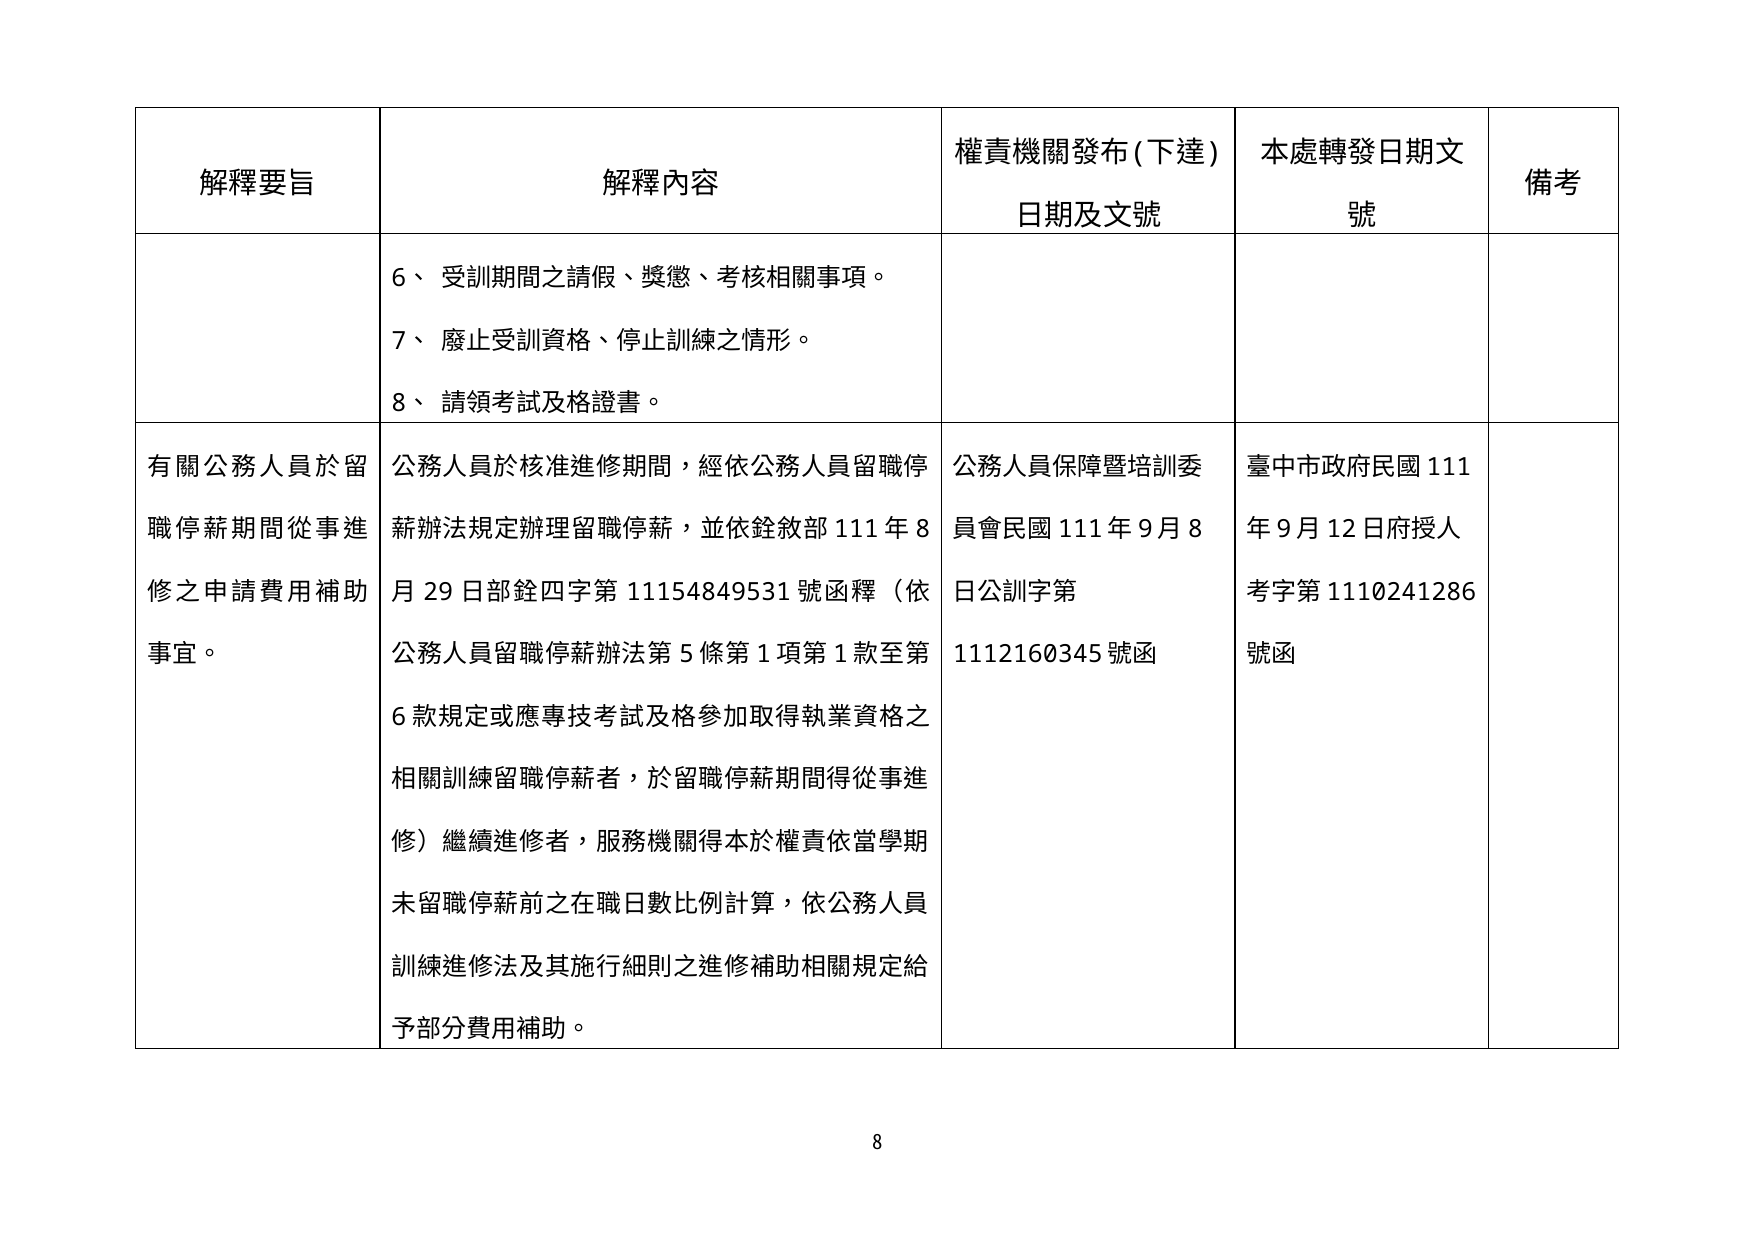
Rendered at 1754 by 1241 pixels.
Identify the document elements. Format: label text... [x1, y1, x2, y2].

table_cell 臺中市政府民國111年9月12日府授人考字第1110241286號函 [1236, 423, 1488, 1048]
table_header 解釋內容 [381, 108, 941, 233]
table_cell 規定重點如下： 訓練類別、對象、期間及實施方式。 訓練機關、調訓程序。 申請保留受訓資格、申請補訓及重新訓練。 申請免除基礎訓練、申請縮短實務訓練。 受訓人員權益、生活管理規定。 受訓期間之請假、獎懲、考核相關事項。 廢止受訓資格、停止訓練之情形。 請領考試及格證書。 [381, 234, 941, 422]
table_cell [1489, 234, 1618, 422]
table_cell 公務人員保障暨培訓委員會民國111年9月8日公訓字第1112160345號函 [942, 423, 1234, 1048]
table_cell [1236, 234, 1488, 422]
table_header 權責機關發布(下達) 日期及文號 [942, 108, 1234, 233]
table_cell 有關公務人員於留職停薪期間從事進修之申請費用補助事宜。 [136, 423, 379, 1048]
table_cell 公務人員於核准進修期間，經依公務人員留職停薪辦法規定辦理留職停薪，並依銓敘部111年8月29日部銓四字第11154849531號函釋（依公務人員留職停薪辦法第5條第1項第1款至第6款規定或應專技考試及格參加取得執業資格之相關訓練留職停薪者，於留職停薪期間得從事進修）繼續進修者，服務機關得本於權責依當學期未留職停薪前之在職日數比例計算，依公務人員訓練進修法及其施行細則之進修補助相關規定給予部分費用補助。 [381, 423, 941, 1048]
table_header 本處轉發日期文號 [1236, 108, 1488, 233]
table_header 解釋要旨 [136, 108, 379, 233]
table_cell [1489, 423, 1618, 1048]
table_cell [942, 234, 1234, 422]
table_header 備考 [1489, 108, 1618, 233]
table_cell [136, 234, 379, 422]
